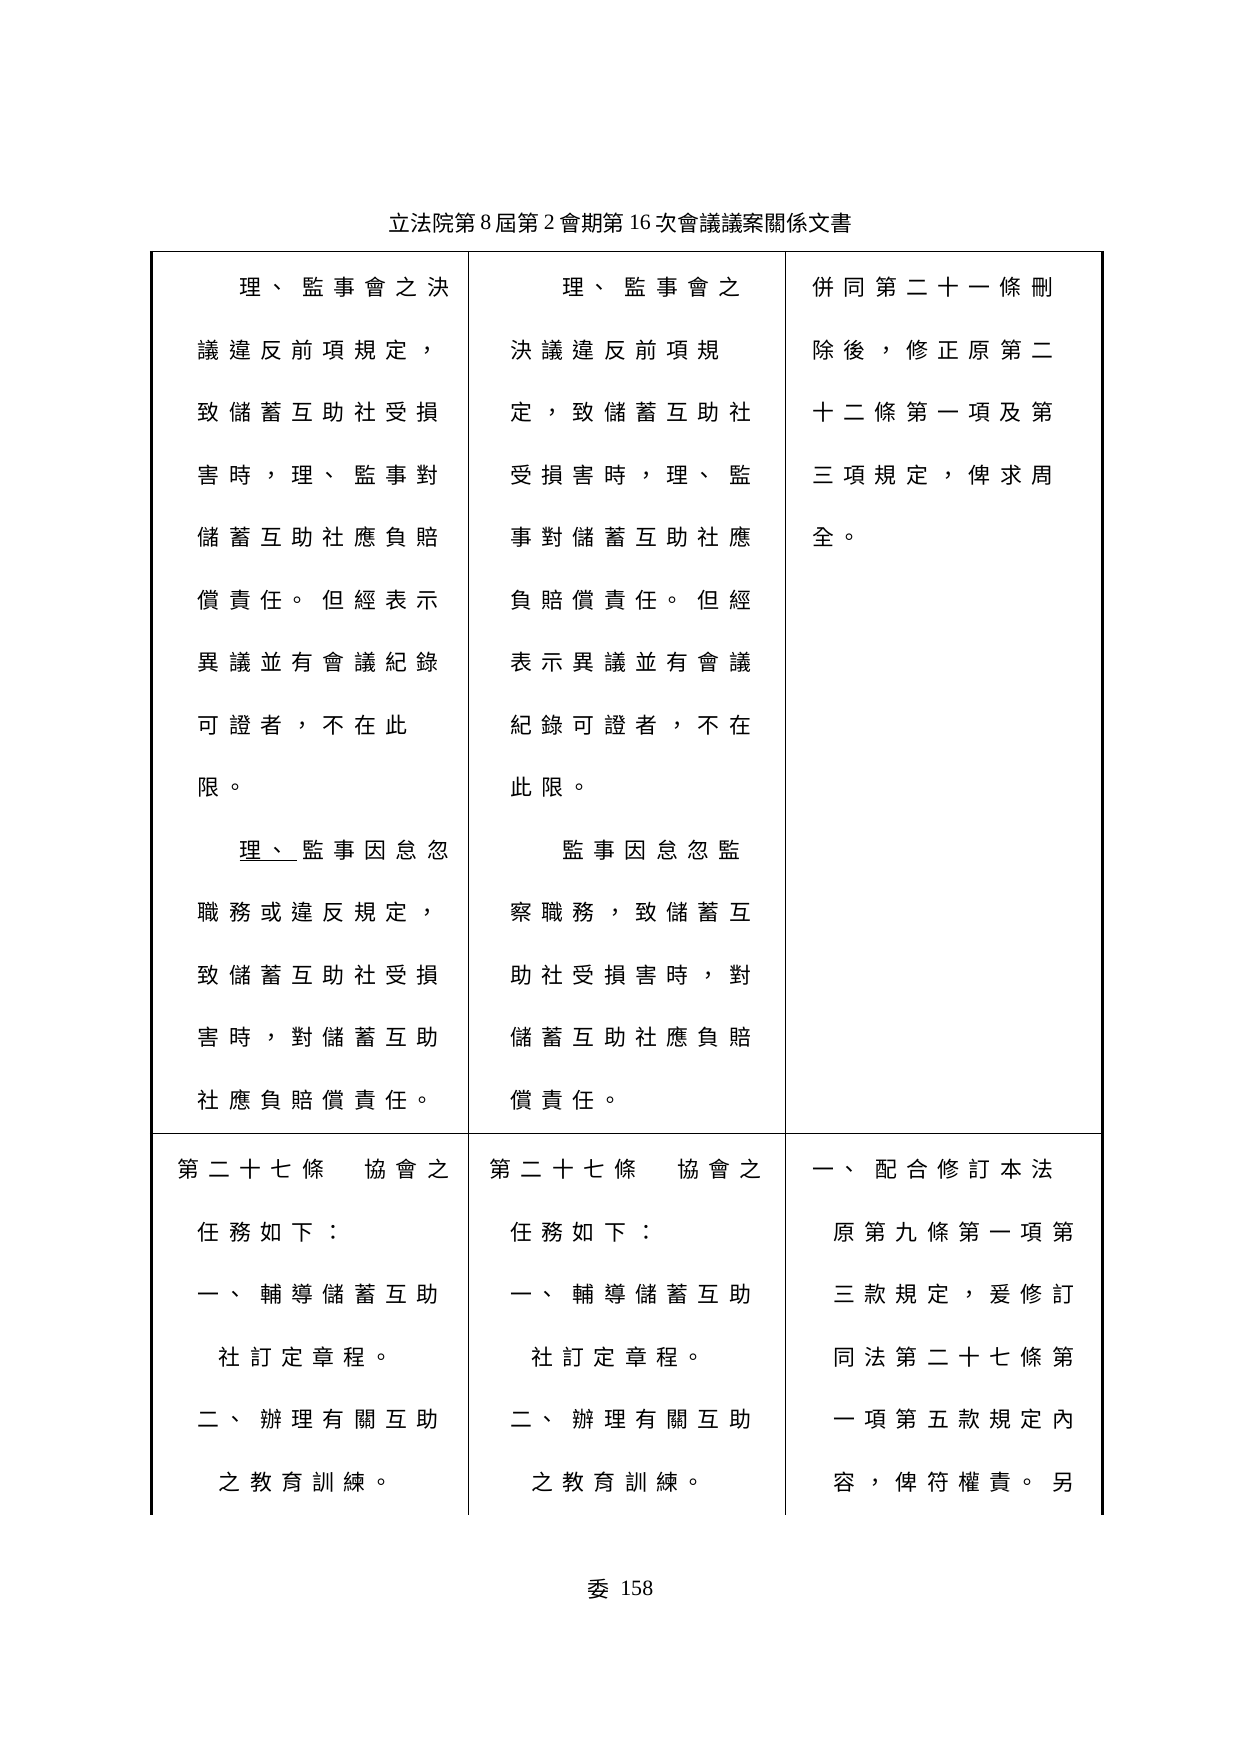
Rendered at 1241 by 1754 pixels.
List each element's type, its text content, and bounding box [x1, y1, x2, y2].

table_cell 併同第二十一條刪除後，修正原第二十二條第一項及第三項規定，俾求周全。 [786, 252, 1101, 1133]
table_cell 第二十七條 協會之任務如下： 一、輔導儲蓄互助社訂定章程。 二、辦理有關互助之教育訓練。 [153, 1134, 468, 1514]
table_cell 理、監事會之決議違反前項規定，致儲蓄互助社受損害時，理、監事對儲蓄互助社應負賠償責任。但經表示異議並有會議紀錄可證者，不在此限。 理、監事因怠忽職務或違反規定，致儲蓄互助社受損害時，對儲蓄互助社應負賠償責任。 [153, 252, 468, 1133]
table_cell 一、配合修訂本法原第九條第一項第三款規定，爰修訂同法第二十七條第一項第五款規定內容，俾符權責。另 [786, 1134, 1101, 1514]
table_cell 第二十七條 協會之任務如下： 一、輔導儲蓄互助社訂定章程。 二、辦理有關互助之教育訓練。 [469, 1134, 785, 1514]
table_cell 理、監事會之決議違反前項規定，致儲蓄互助社受損害時，理、監事對儲蓄互助社應負賠償責任。但經表示異議並有會議紀錄可證者，不在此限。 監事因怠忽監察職務，致儲蓄互助社受損害時，對儲蓄互助社應負賠償責任。 [469, 252, 785, 1133]
